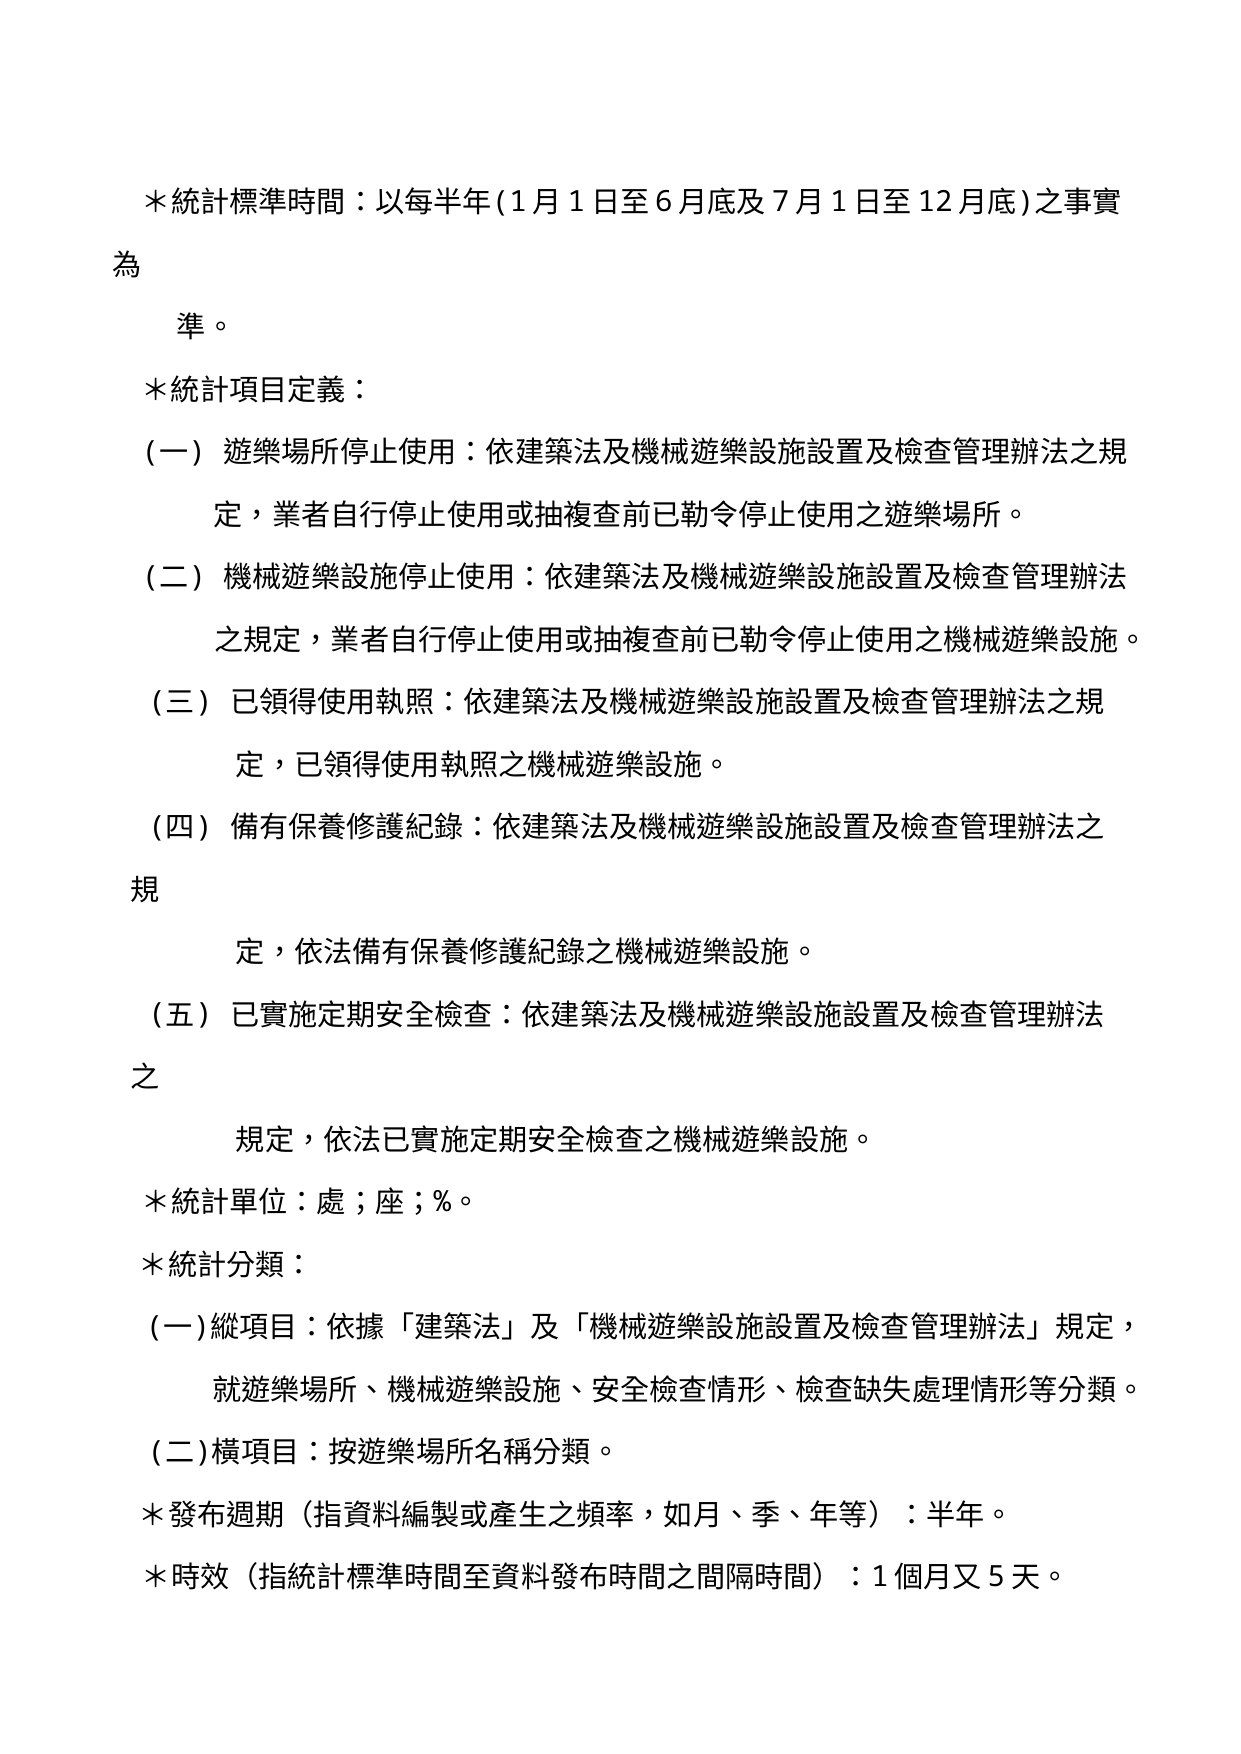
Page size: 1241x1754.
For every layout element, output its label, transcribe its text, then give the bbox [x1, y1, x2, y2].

text ＊統計項目定義： (一) 遊樂場所停止使用：依建築法及機械遊樂設施設置及檢查管理辦法之規 [141, 346, 1128, 471]
text 定，業者自行停止使用或抽複查前已勒令停止使用之遊樂場所。 [141, 471, 1128, 533]
text ＊統計標準時間：以每半年(1月1日至6月底及7月1日至12月底)之事實為 [112, 158, 1128, 283]
text (二)橫項目：按遊樂場所名稱分類。 [112, 1408, 1128, 1471]
text ＊時效（指統計標準時間至資料發布時間之間隔時間）：1個月又5天。 [112, 1533, 1128, 1596]
text 定，依法備有保養修護紀錄之機械遊樂設施。 [131, 908, 1128, 971]
text 規定，依法已實施定期安全檢查之機械遊樂設施。 [131, 1096, 1128, 1158]
text (三) 已領得使用執照：依建築法及機械遊樂設施設置及檢查管理辦法之規 [131, 658, 1128, 721]
text ＊統計單位：處；座；%。 [112, 1158, 1128, 1221]
text 準。 [112, 283, 1128, 346]
text (四) 備有保養修護紀錄：依建築法及機械遊樂設施設置及檢查管理辦法之規 [131, 783, 1128, 908]
text (二) 機械遊樂設施停止使用：依建築法及機械遊樂設施設置及檢查管理辦法 [112, 533, 1128, 596]
text ＊發布週期（指資料編製或產生之頻率，如月、季、年等）：半年。 [139, 1471, 1128, 1533]
text (五) 已實施定期安全檢查：依建築法及機械遊樂設施設置及檢查管理辦法之 [131, 971, 1128, 1096]
text 之規定，業者自行停止使用或抽複查前已勒令停止使用之機械遊樂設施。 [214, 596, 1128, 658]
text ＊統計分類： [139, 1221, 1128, 1283]
text (一)縱項目：依據「建築法」及「機械遊樂設施設置及檢查管理辦法」規定，就遊樂場所、機械遊樂設施、安全檢查情形、檢查缺失處理情形等分類。 [146, 1283, 1128, 1408]
text 定，已領得使用執照之機械遊樂設施。 [131, 721, 1128, 783]
